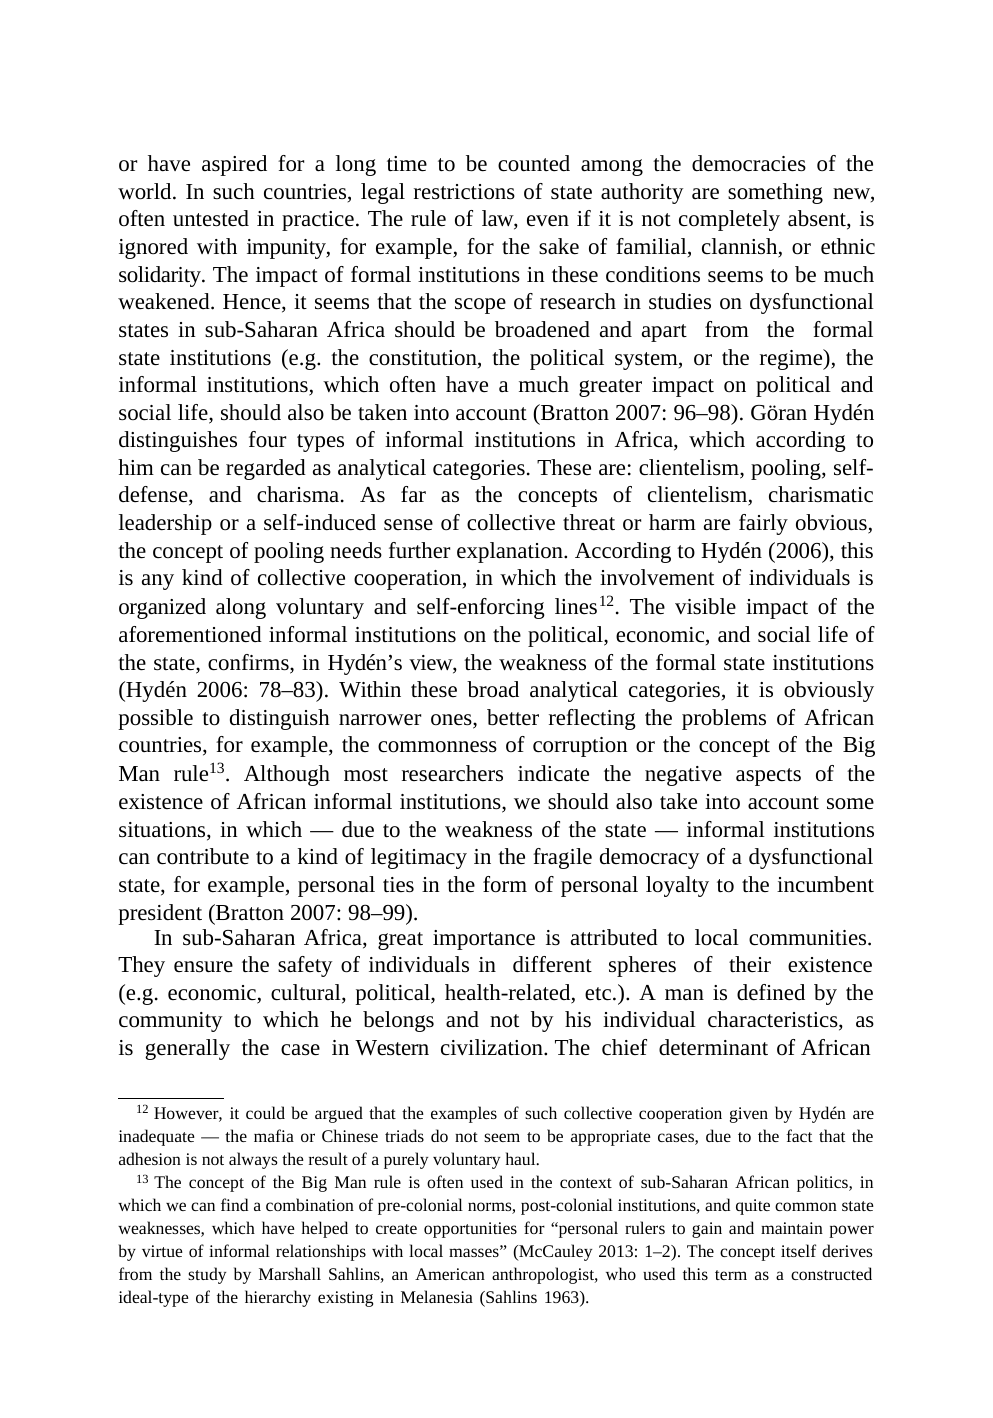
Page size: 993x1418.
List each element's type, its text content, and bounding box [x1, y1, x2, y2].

text 12 However, it could be argued that the examples of such collective cooperation given by Hydén are inadequate — the mafia or Chinese triads do not seem to be appropriate cases, due to the fact that the adhesion is not always the result of a purely voluntary haul. [118, 1102, 875, 1169]
text They ensure the safety of individuals in different spheres of their existence (e.g. economic, cultural, political, health-related, etc.). A man is defined by the community to which he belongs and not by his individual characteristics, as is generally the case in Western civilization. The chief determinant of African [118, 951, 875, 1060]
text or have aspired for a long time to be counted among the democracies of the world. In such countries, legal restrictions of state authority are something new, often untested in practice. The rule of law, even if it is not completely absent, is ignored with impunity, for example, for the sake of familial, clannish, or ethnic solidarity. The impact of formal institutions in these conditions seems to be much weakened. Hence, it seems that the scope of research in studies on dysfunctional states in sub-Saharan Africa should be broadened and apart from the formal state institutions (e.g. the constitution, the political system, or the regime), the informal institutions, which often have a much greater impact on political and social life, should also be taken into account (Bratton 2007: 96–98). Göran Hydén distinguishes four types of informal institutions in Africa, which according to him can be regarded as analytical categories. These are: clientelism, pooling, self-defense, and charisma. As far as the concepts of clientelism, charismatic leadership or a self-induced sense of collective threat or harm are fairly obvious, the concept of pooling needs further explanation. According to Hydén (2006), this is any kind of collective cooperation, in which the involvement of individuals is organized along voluntary and self-enforcing lines12. The visible impact of the aforementioned informal institutions on the political, economic, and social life of the state, confirms, in Hydén’s view, the weakness of the formal state institutions (Hydén 2006: 78–83). Within these broad analytical categories, it is obviously possible to distinguish narrower ones, better reflecting the problems of African countries, for example, the commonness of corruption or the concept of the Big Man rule13. Although most researchers indicate the negative aspects of the existence of African informal institutions, we should also take into account some situations, in which — due to the weakness of the state — informal institutions can contribute to a kind of legitimacy in the fragile democracy of a dysfunctional state, for example, personal ties in the form of personal loyalty to the incumbent president (Bratton 2007: 98–99). [118, 150, 875, 925]
text In sub-Saharan Africa, great importance is attributed to local communities. [153, 926, 886, 950]
text 13 The concept of the Big Man rule is often used in the context of sub-Saharan African politics, in which we can find a combination of pre-colonial norms, post-colonial institutions, and quite common state weaknesses, which have helped to create opportunities for “personal rulers to gain and maintain power by virtue of informal relationships with local masses” (McCauley 2013: 1–2). The concept itself derives from the study by Marshall Sahlins, an American anthropologist, who used this term as a constructed ideal-type of the hierarchy existing in Melanesia (Sahlins 1963). [118, 1171, 875, 1307]
